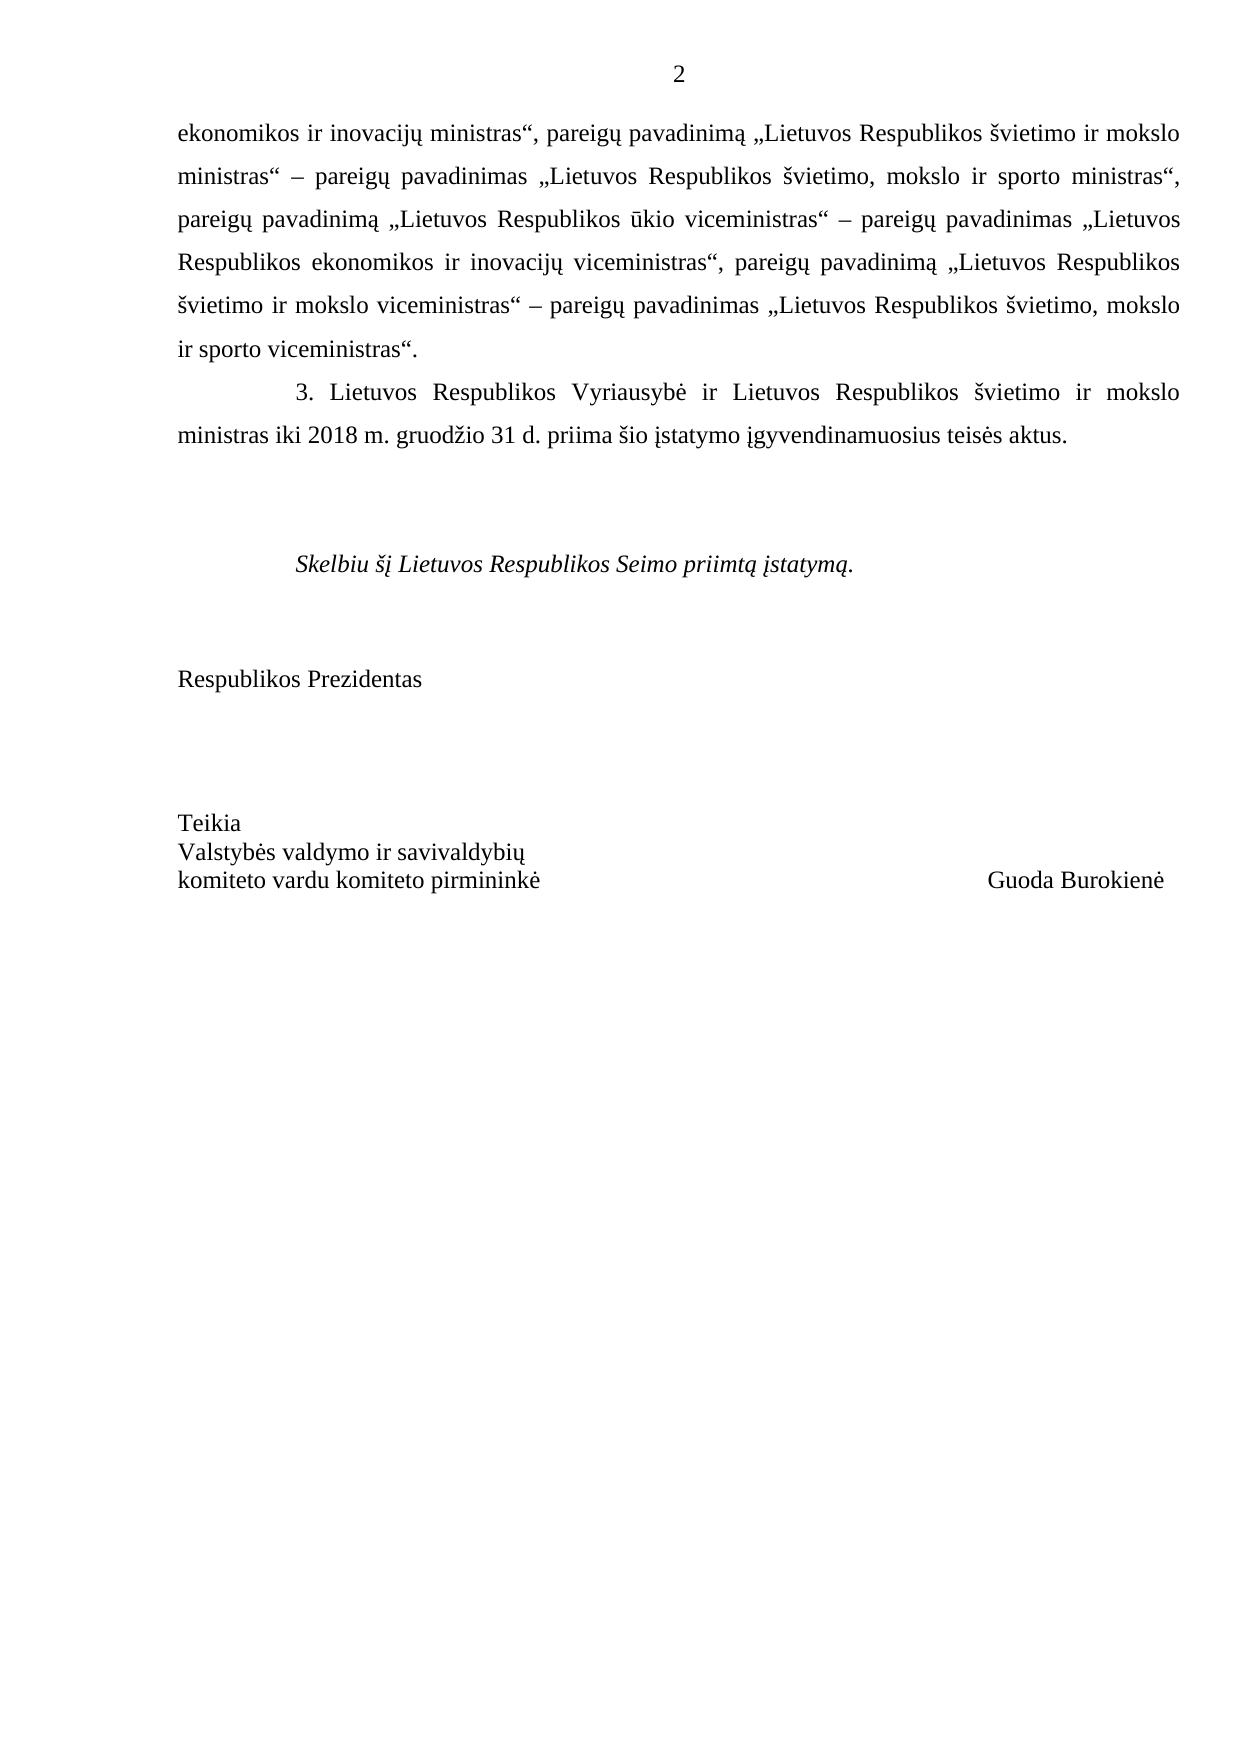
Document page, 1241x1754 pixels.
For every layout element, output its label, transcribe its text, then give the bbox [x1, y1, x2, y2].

text Respublikos Prezidentas [177, 664, 1181, 693]
text ekonomikos ir inovacijų ministras“, pareigų pavadinimą „Lietuvos Respublikos švietimo ir mokslo ministras“ – pareigų pavadinimas „Lietuvos Respublikos švietimo, mokslo ir sporto ministras“, pareigų pavadinimą „Lietuvos Respublikos ūkio viceministras“ – pareigų pavadinimas „Lietuvos Respublikos ekonomikos ir inovacijų viceministras“, pareigų pavadinimą „Lietuvos Respublikos švietimo ir mokslo viceministras“ – pareigų pavadinimas „Lietuvos Respublikos švietimo, mokslo ir sporto viceministras“. [177, 118, 1181, 362]
text 3. Lietuvos Respublikos Vyriausybė ir Lietuvos Respublikos švietimo ir mokslo ministras iki 2018 m. gruodžio 31 d. priima šio įstatymo įgyvendinamuosius teisės aktus. [177, 377, 1181, 449]
text Skelbiu šį Lietuvos Respublikos Seimo priimtą įstatymą. [177, 549, 1181, 578]
text Valstybės valdymo ir savivaldybių [177, 837, 1181, 866]
text Teikia [177, 808, 1181, 837]
text komiteto vardu komiteto pirmininkė Guoda Burokienė [177, 866, 1181, 894]
